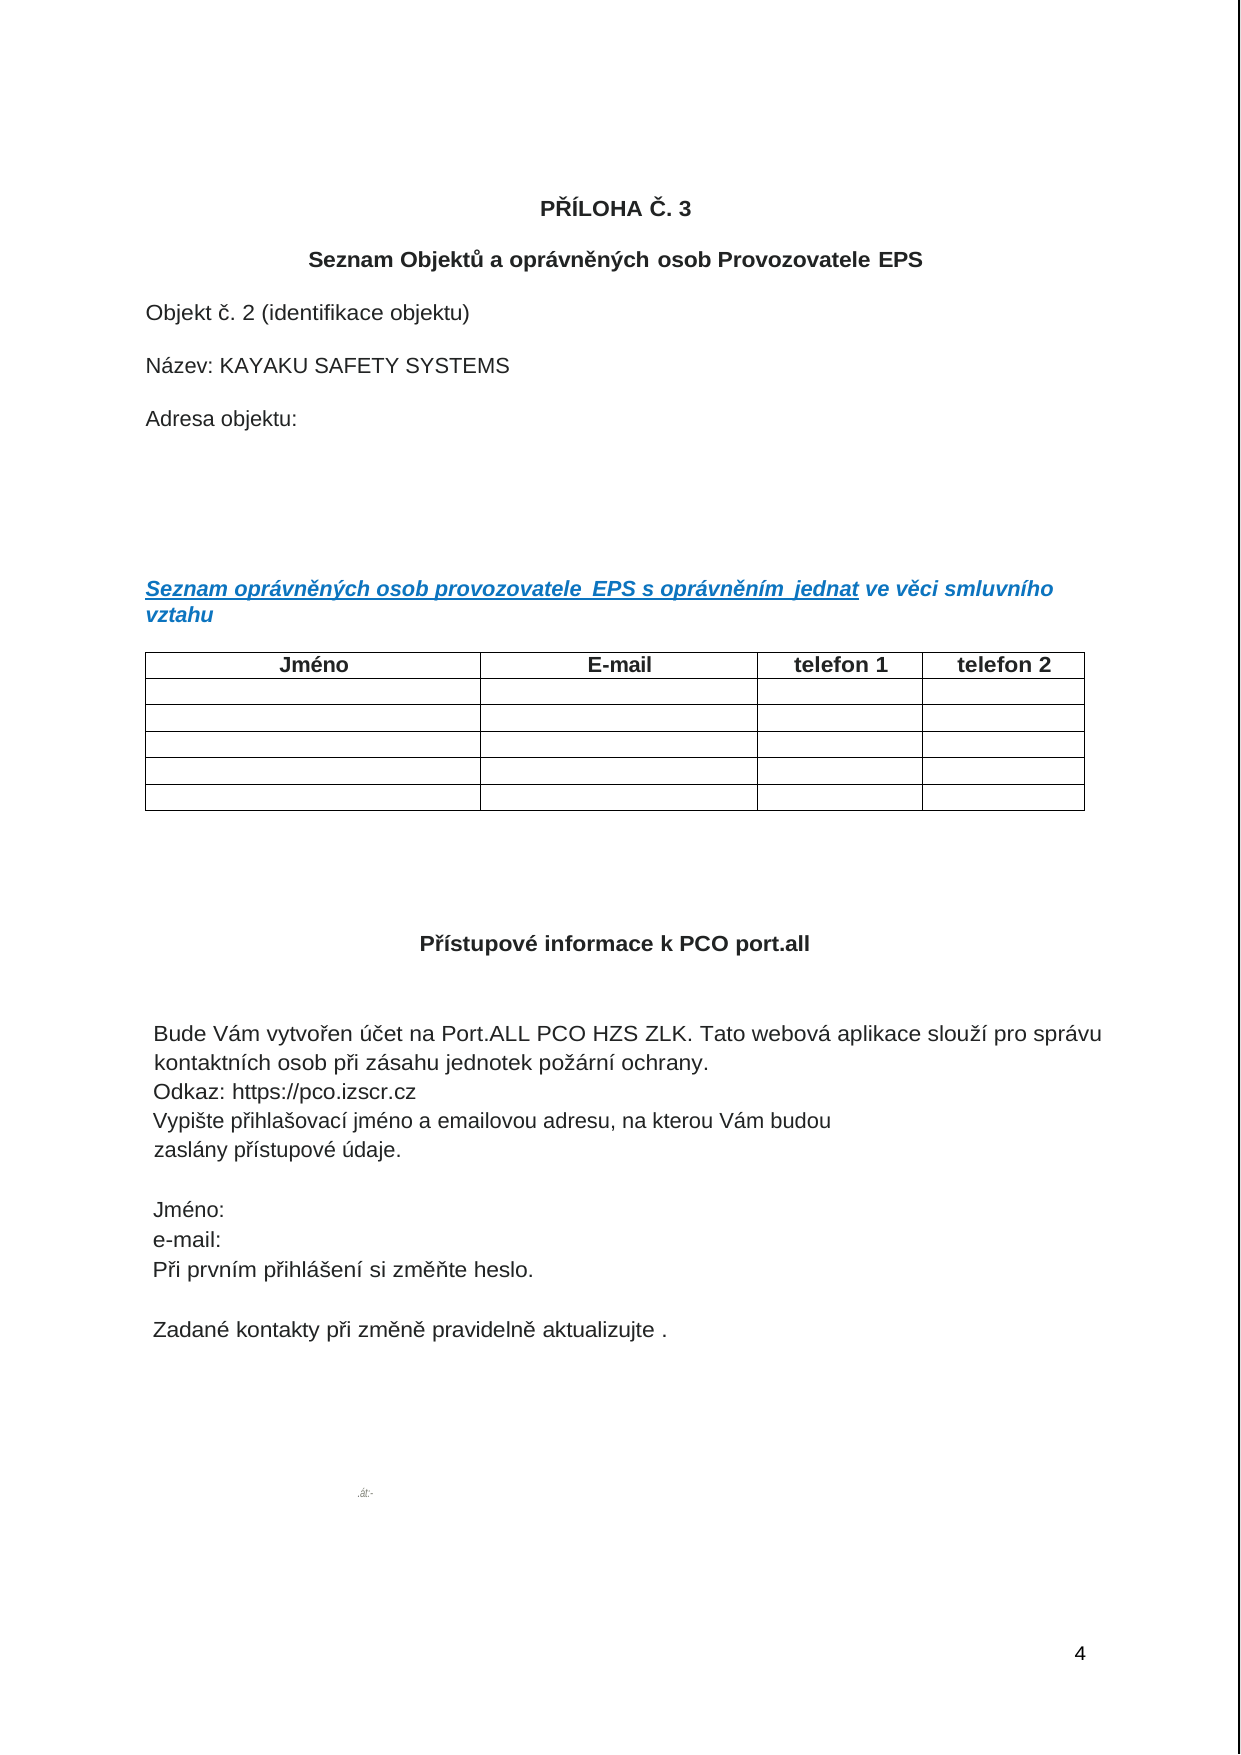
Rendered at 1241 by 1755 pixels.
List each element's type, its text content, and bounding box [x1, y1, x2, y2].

table_cell [758, 705, 922, 731]
table_cell [481, 679, 757, 704]
table_cell [146, 785, 480, 810]
table_header E-mail [481, 653, 757, 678]
text Zadané kontakty při změně pravidelně aktualizujte . [153, 1317, 1137, 1342]
table_cell [146, 679, 480, 704]
table_cell [758, 732, 922, 757]
table_cell [923, 679, 1084, 704]
text Adresa objektu: [145, 406, 817, 431]
text Seznam Objektů a oprávněných osob Provozovatele EPS [170, 247, 1061, 272]
text Jméno: [153, 1197, 1137, 1222]
text Bude Vám vytvořen účet na Port.ALL PCO HZS ZLK. Tato webová aplikace slouží pro správu kontaktních osob při zásahu jednotek požární ochrany. [153, 1020, 1137, 1074]
text Seznam oprávněných osob provozovatele EPS s oprávněním jednat ve věci smluvního vztahu [145, 576, 1119, 627]
table_cell [146, 732, 480, 757]
table_cell [758, 785, 922, 810]
table_cell [923, 758, 1084, 784]
text Přístupové informace k PCO port.all [168, 931, 1061, 956]
table_header Jméno [146, 653, 480, 678]
text Při prvním přihlášení si změňte heslo. [152, 1257, 1137, 1282]
table_cell [923, 705, 1084, 731]
table_cell [146, 758, 480, 784]
text Vypište přihlašovací jméno a emailovou adresu, na kterou Vám budou zaslány přístupové údaje. [153, 1108, 903, 1163]
table_cell [481, 758, 757, 784]
table_header telefon 2 [923, 653, 1084, 678]
table_cell [481, 785, 757, 810]
text Objekt č. 2 (identifikace objektu) [145, 300, 1137, 326]
table_cell [146, 705, 480, 731]
table_cell [923, 732, 1084, 757]
text Název: KAYAKU SAFETY SYSTEMS [145, 353, 817, 379]
table_cell [758, 758, 922, 784]
text Odkaz: https://pco.izscr.cz [153, 1079, 1137, 1104]
text e-mail: [153, 1227, 1137, 1252]
table_cell [758, 679, 922, 704]
table_cell [481, 732, 757, 757]
text PŘÍLOHA Č. 3 [171, 196, 1061, 221]
table_cell [923, 785, 1084, 810]
text .át:- [357, 1486, 1137, 1500]
table_cell [481, 705, 757, 731]
table_header telefon 1 [758, 653, 922, 678]
